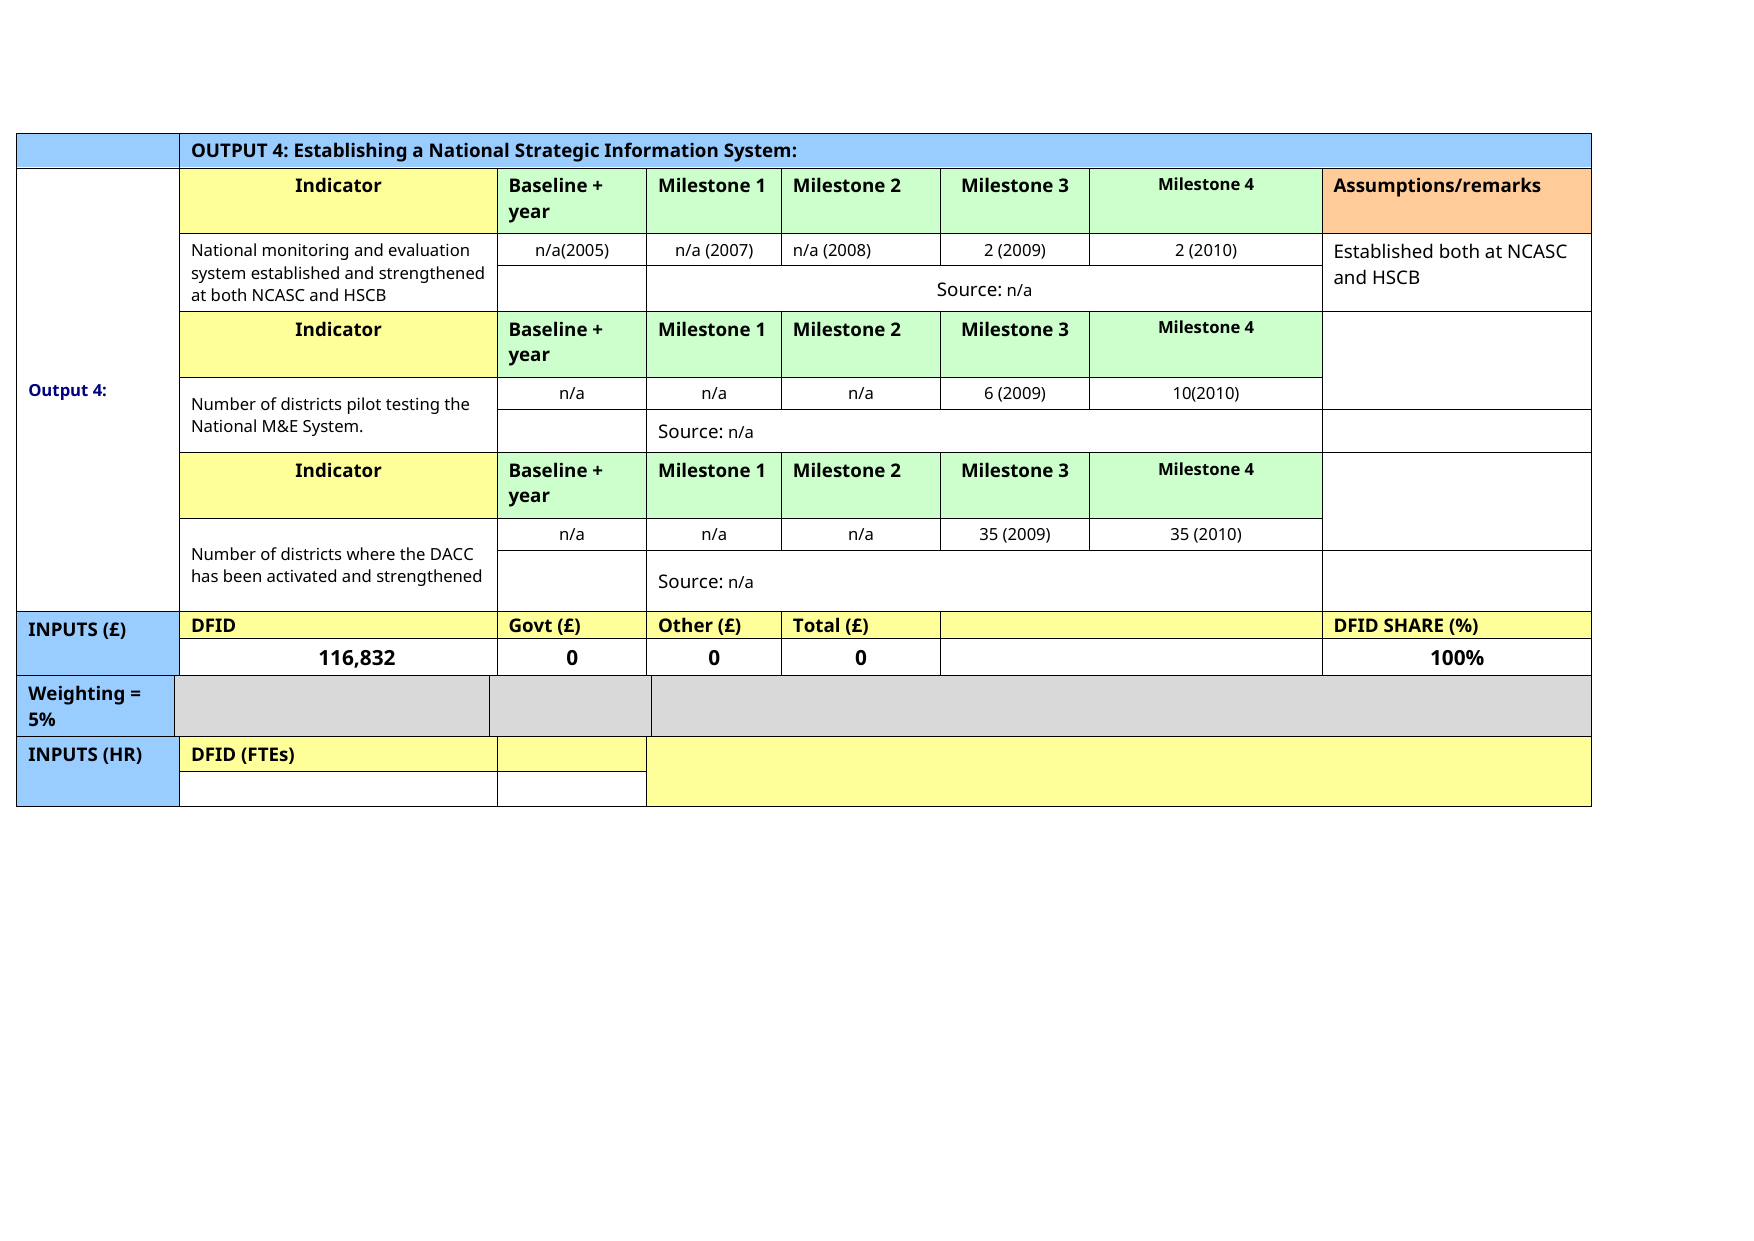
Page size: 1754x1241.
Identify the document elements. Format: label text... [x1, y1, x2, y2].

table_cell 100% [1323, 639, 1591, 675]
table_cell n/a(2005) [498, 234, 646, 265]
table_cell 6 (2009) [941, 378, 1089, 409]
table_cell [175, 676, 489, 736]
table_cell 0 [498, 639, 646, 675]
table_cell Indicator [180, 169, 497, 233]
table_cell 35 (2009) [941, 519, 1089, 550]
table_cell Source: n/a [647, 410, 1322, 452]
table_cell n/a (2008) [782, 234, 940, 265]
table_cell [498, 737, 646, 771]
table_cell National monitoring and evaluation system established and strengthened at both NCASC and HSCB [180, 234, 497, 311]
table_cell [498, 772, 646, 806]
table_cell [941, 612, 1322, 637]
table_cell Milestone 3 [941, 453, 1089, 518]
table_cell n/a [498, 378, 646, 409]
table_cell DFID (FTEs) [180, 737, 497, 771]
table_cell [1323, 551, 1591, 611]
table_cell [1323, 312, 1591, 409]
table_cell n/a [498, 519, 646, 550]
table_cell Established both at NCASC and HSCB [1323, 234, 1591, 311]
table_cell [490, 676, 651, 736]
table_cell 2 (2009) [941, 234, 1089, 265]
table_cell Milestone 2 [782, 169, 940, 233]
table_cell 0 [647, 639, 781, 675]
table_cell [180, 772, 497, 806]
table_cell Output 4: [17, 169, 179, 611]
table_cell Milestone 4 [1090, 169, 1322, 233]
table_cell Milestone 2 [782, 312, 940, 377]
table_cell Milestone 1 [647, 453, 781, 518]
table_cell Baseline + year [498, 453, 646, 518]
table_cell 2 (2010) [1090, 234, 1322, 265]
table_cell n/a [782, 519, 940, 550]
table_cell Milestone 2 [782, 453, 940, 518]
table_cell [652, 676, 1591, 736]
table_cell Assumptions/remarks [1323, 169, 1591, 233]
table_cell Milestone 3 [941, 312, 1089, 377]
table_cell n/a (2007) [647, 234, 781, 265]
table_cell Indicator [180, 453, 497, 518]
table_cell 0 [782, 639, 940, 675]
table_cell INPUTS (£) [17, 612, 179, 675]
table_cell Baseline + year [498, 312, 646, 377]
table_cell Milestone 1 [647, 312, 781, 377]
table_cell Other (£) [647, 612, 781, 637]
table_cell [1323, 453, 1591, 550]
table_cell [498, 551, 646, 611]
table_cell Baseline + year [498, 169, 646, 233]
table_cell Weighting = 5% [17, 676, 174, 736]
table_cell [647, 737, 1591, 806]
table_cell Source: n/a [647, 551, 1322, 611]
table_cell n/a [647, 519, 781, 550]
table_cell Govt (£) [498, 612, 646, 637]
table_cell [1323, 410, 1591, 452]
table_cell [498, 410, 646, 452]
table_cell DFID SHARE (%) [1323, 612, 1591, 637]
table_cell Source: n/a [647, 266, 1322, 311]
table_cell Milestone 4 [1090, 312, 1322, 377]
table_cell Number of districts pilot testing the National M&E System. [180, 378, 497, 452]
table_cell [498, 266, 646, 311]
table_header OUTPUT 4: Establishing a National Strategic Information System: [180, 134, 1591, 167]
table_cell 10(2010) [1090, 378, 1322, 409]
table_cell Indicator [180, 312, 497, 377]
table_cell Milestone 3 [941, 169, 1089, 233]
table_cell Total (£) [782, 612, 940, 637]
table_cell n/a [647, 378, 781, 409]
table_cell 35 (2010) [1090, 519, 1322, 550]
table_cell [941, 639, 1322, 675]
table_cell 116,832 [180, 639, 497, 675]
table_cell n/a [782, 378, 940, 409]
table_cell Milestone 4 [1090, 453, 1322, 518]
table_cell INPUTS (HR) [17, 737, 179, 806]
table_cell DFID [180, 612, 497, 637]
table_cell Number of districts where the DACC has been activated and strengthened [180, 519, 497, 611]
table_header [17, 134, 179, 167]
table_cell Milestone 1 [647, 169, 781, 233]
